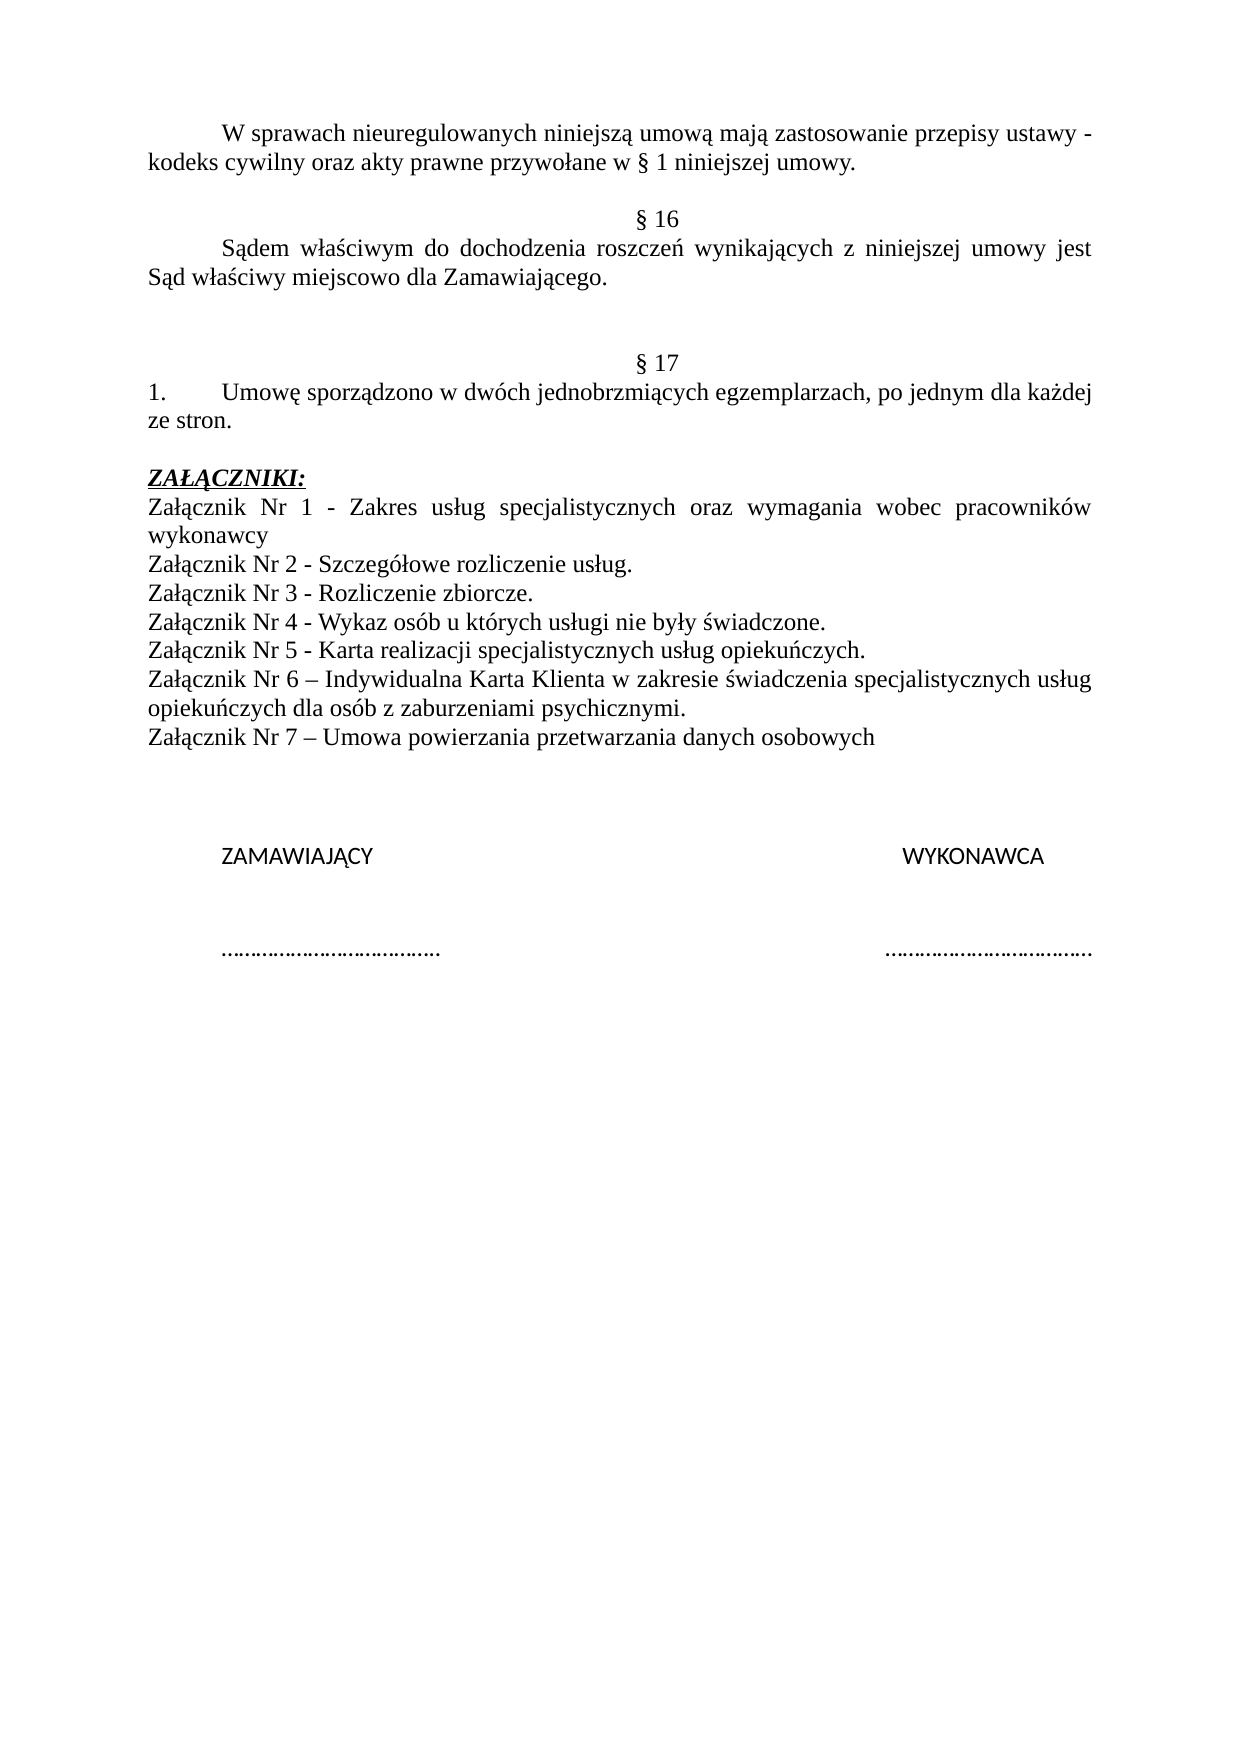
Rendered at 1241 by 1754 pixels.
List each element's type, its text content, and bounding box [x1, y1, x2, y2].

text Załącznik Nr 5 - Karta realizacji specjalistycznych usług opiekuńczych. [148, 636, 1093, 664]
text § 16 [148, 204, 1093, 233]
text Załącznik Nr 1 - Zakres usług specjalistycznych oraz wymagania wobec pracowników wykonawcy [148, 492, 1093, 549]
text Sądem właściwym do dochodzenia roszczeń wynikających z niniejszej umowy jest Sąd właściwy miejscowo dla Zamawiającego. [148, 233, 1093, 291]
text § 17 [148, 348, 1093, 377]
text ZAMAWIAJĄCY WYKONAWCA [148, 840, 1093, 871]
text Załącznik Nr 4 - Wykaz osób u których usługi nie były świadczone. [148, 607, 1093, 636]
text ……………………………….. ……………………………… [148, 932, 1093, 962]
text Załącznik Nr 6 – Indywidualna Karta Klienta w zakresie świadczenia specjalistycznych usług opiekuńczych dla osób z zaburzeniami psychicznymi. [148, 664, 1093, 722]
text Załącznik Nr 7 – Umowa powierzania przetwarzania danych osobowych [148, 722, 1093, 751]
text Załącznik Nr 3 - Rozliczenie zbiorcze. [148, 578, 1093, 607]
text Załącznik Nr 2 - Szczegółowe rozliczenie usług. [148, 549, 1093, 578]
text 1. Umowę sporządzono w dwóch jednobrzmiących egzemplarzach, po jednym dla każdej ze stron. [148, 377, 1093, 434]
text W sprawach nieuregulowanych niniejszą umową mają zastosowanie przepisy ustawy - kodeks cywilny oraz akty prawne przywołane w § 1 niniejszej umowy. [148, 118, 1093, 176]
text ZAŁĄCZNIKI: [148, 463, 1093, 492]
